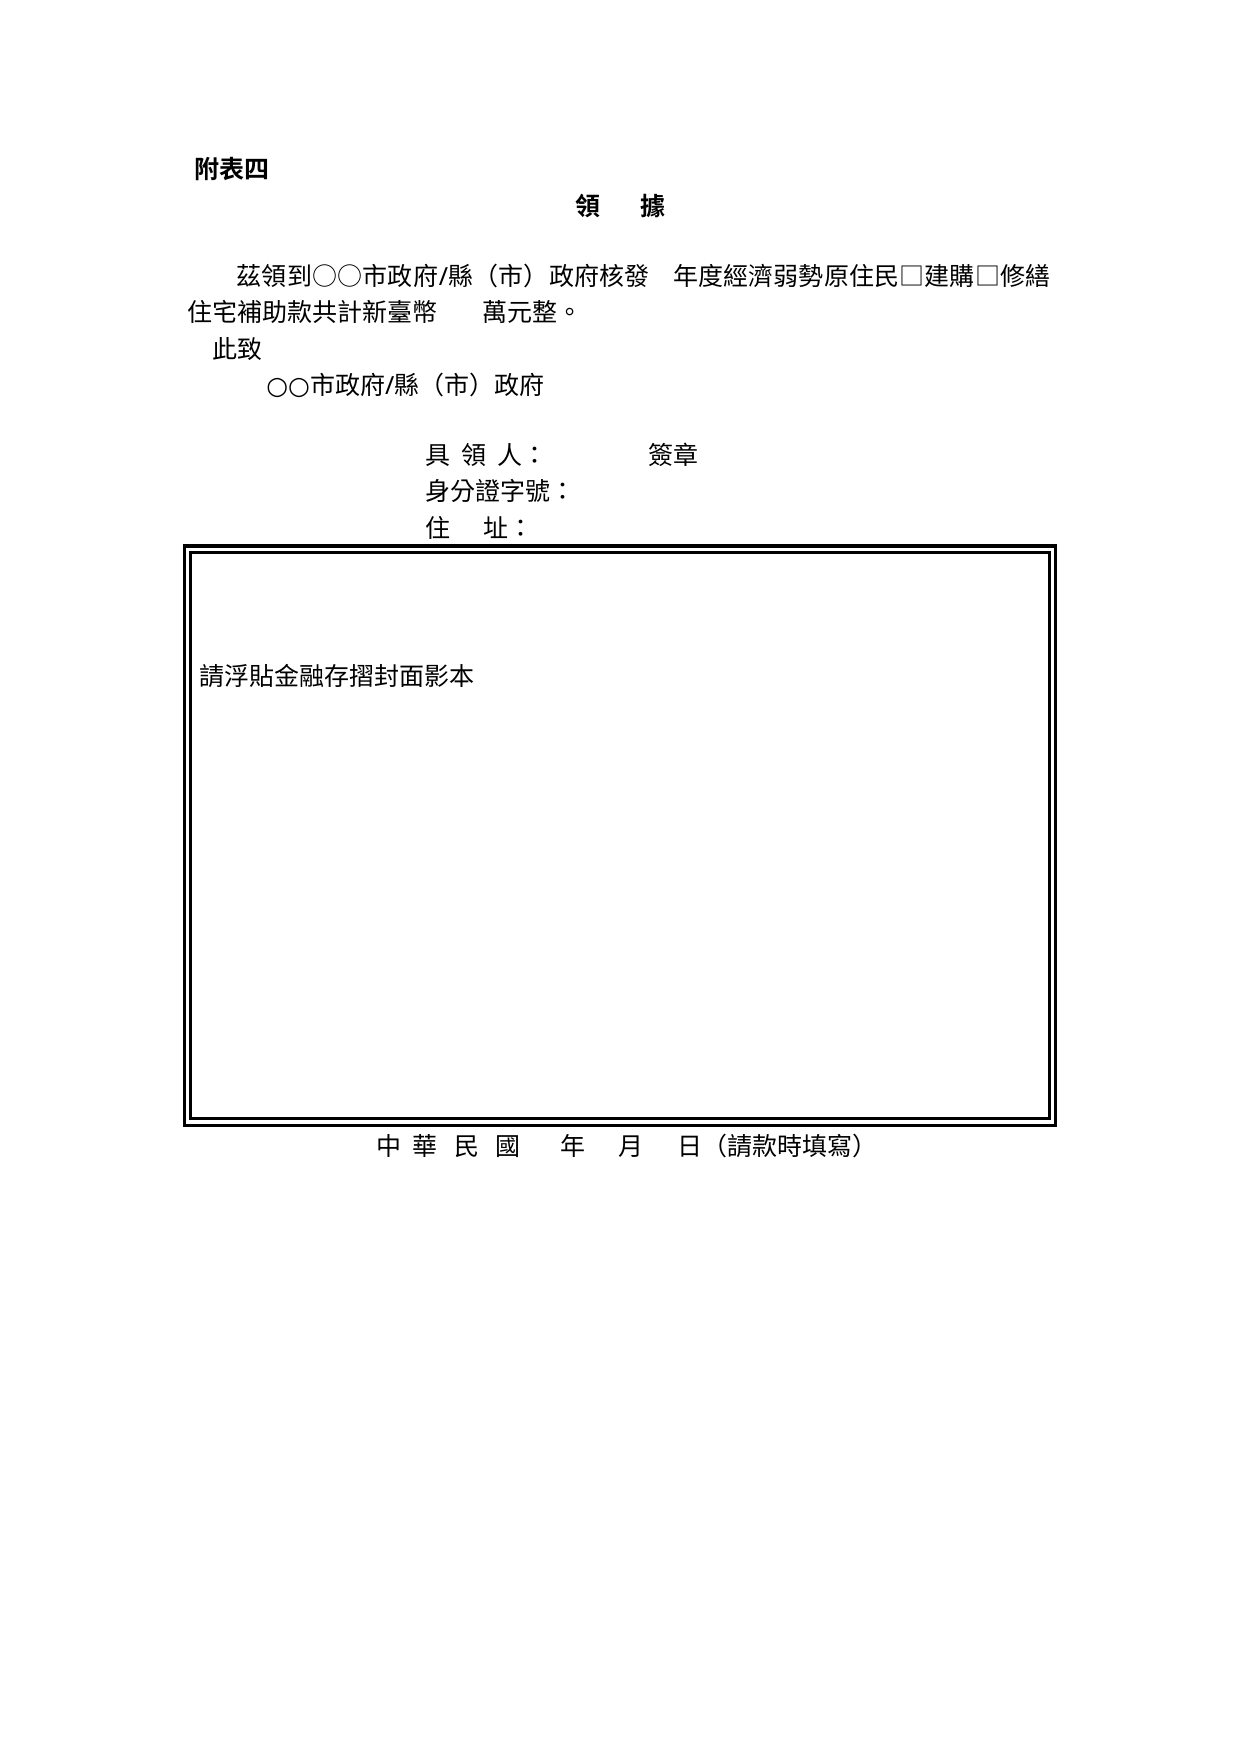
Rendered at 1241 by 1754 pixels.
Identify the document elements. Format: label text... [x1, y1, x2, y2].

text 中 華 民 國 年 月 日（請款時填寫） [187, 1127, 1053, 1163]
text 此致 [187, 329, 1053, 365]
text ○○市政府/縣（市）政府 [187, 365, 1053, 402]
text 附表四 [187, 150, 1053, 186]
text 茲領到○○市政府/縣（市）政府核發 年度經濟弱勢原住民□建購□修繕住宅補助款共計新臺幣 萬元整。 [187, 257, 1053, 329]
table_header 請浮貼金融存摺封面影本 [188, 548, 1052, 1117]
text 身分證字號： [187, 472, 1053, 508]
text 具 領 人： 簽章 [187, 436, 1053, 472]
text 住 址： [187, 508, 1053, 544]
text 領 據 [187, 186, 1053, 222]
